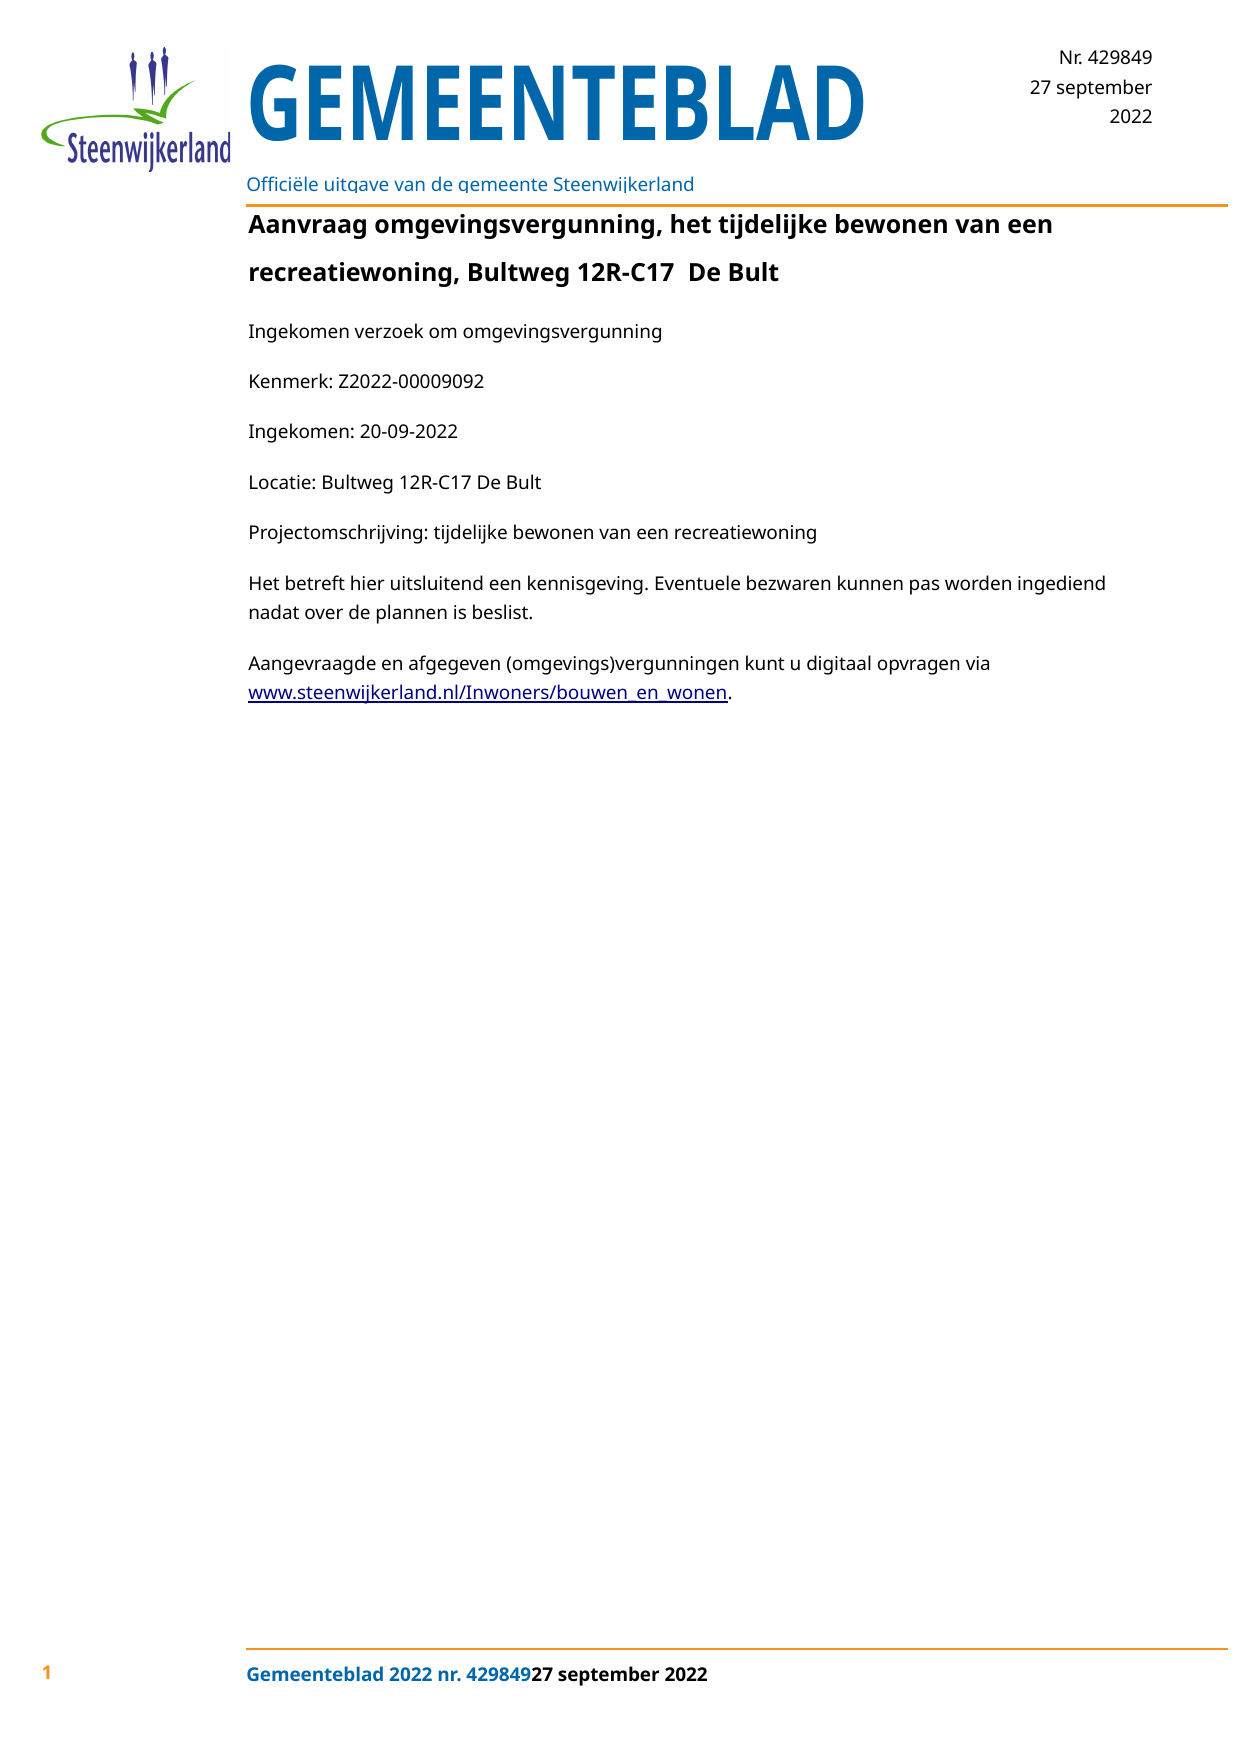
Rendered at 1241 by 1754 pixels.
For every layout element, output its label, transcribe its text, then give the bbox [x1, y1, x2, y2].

text Ingekomen verzoek om omgevingsvergunning [248, 318, 1152, 344]
text Locatie: Bultweg 12R-C17 De Bult [248, 469, 1152, 495]
text Projectomschrijving: tijdelijke bewonen van een recreatiewoning [248, 519, 1152, 545]
text Aangevraagde en afgegeven (omgevings)vergunningen kunt u digitaal opvragen via www.steenwijkerland.nl/Inwoners/bouwen_en_wonen. [248, 650, 1152, 705]
text Het betreft hier uitsluitend een kennisgeving. Eventuele bezwaren kunnen pas worden ingediend nadat over de plannen is beslist. [248, 570, 1152, 625]
picture [41, 47, 231, 172]
text Ingekomen: 20-09-2022 [248, 419, 1152, 444]
text Aanvraag omgevingsvergunning, het tijdelijke bewonen van een recreatiewoning, Bultweg 12R-C17 De Bult [248, 207, 1152, 288]
text Kenmerk: Z2022-00009092 [248, 368, 1152, 394]
